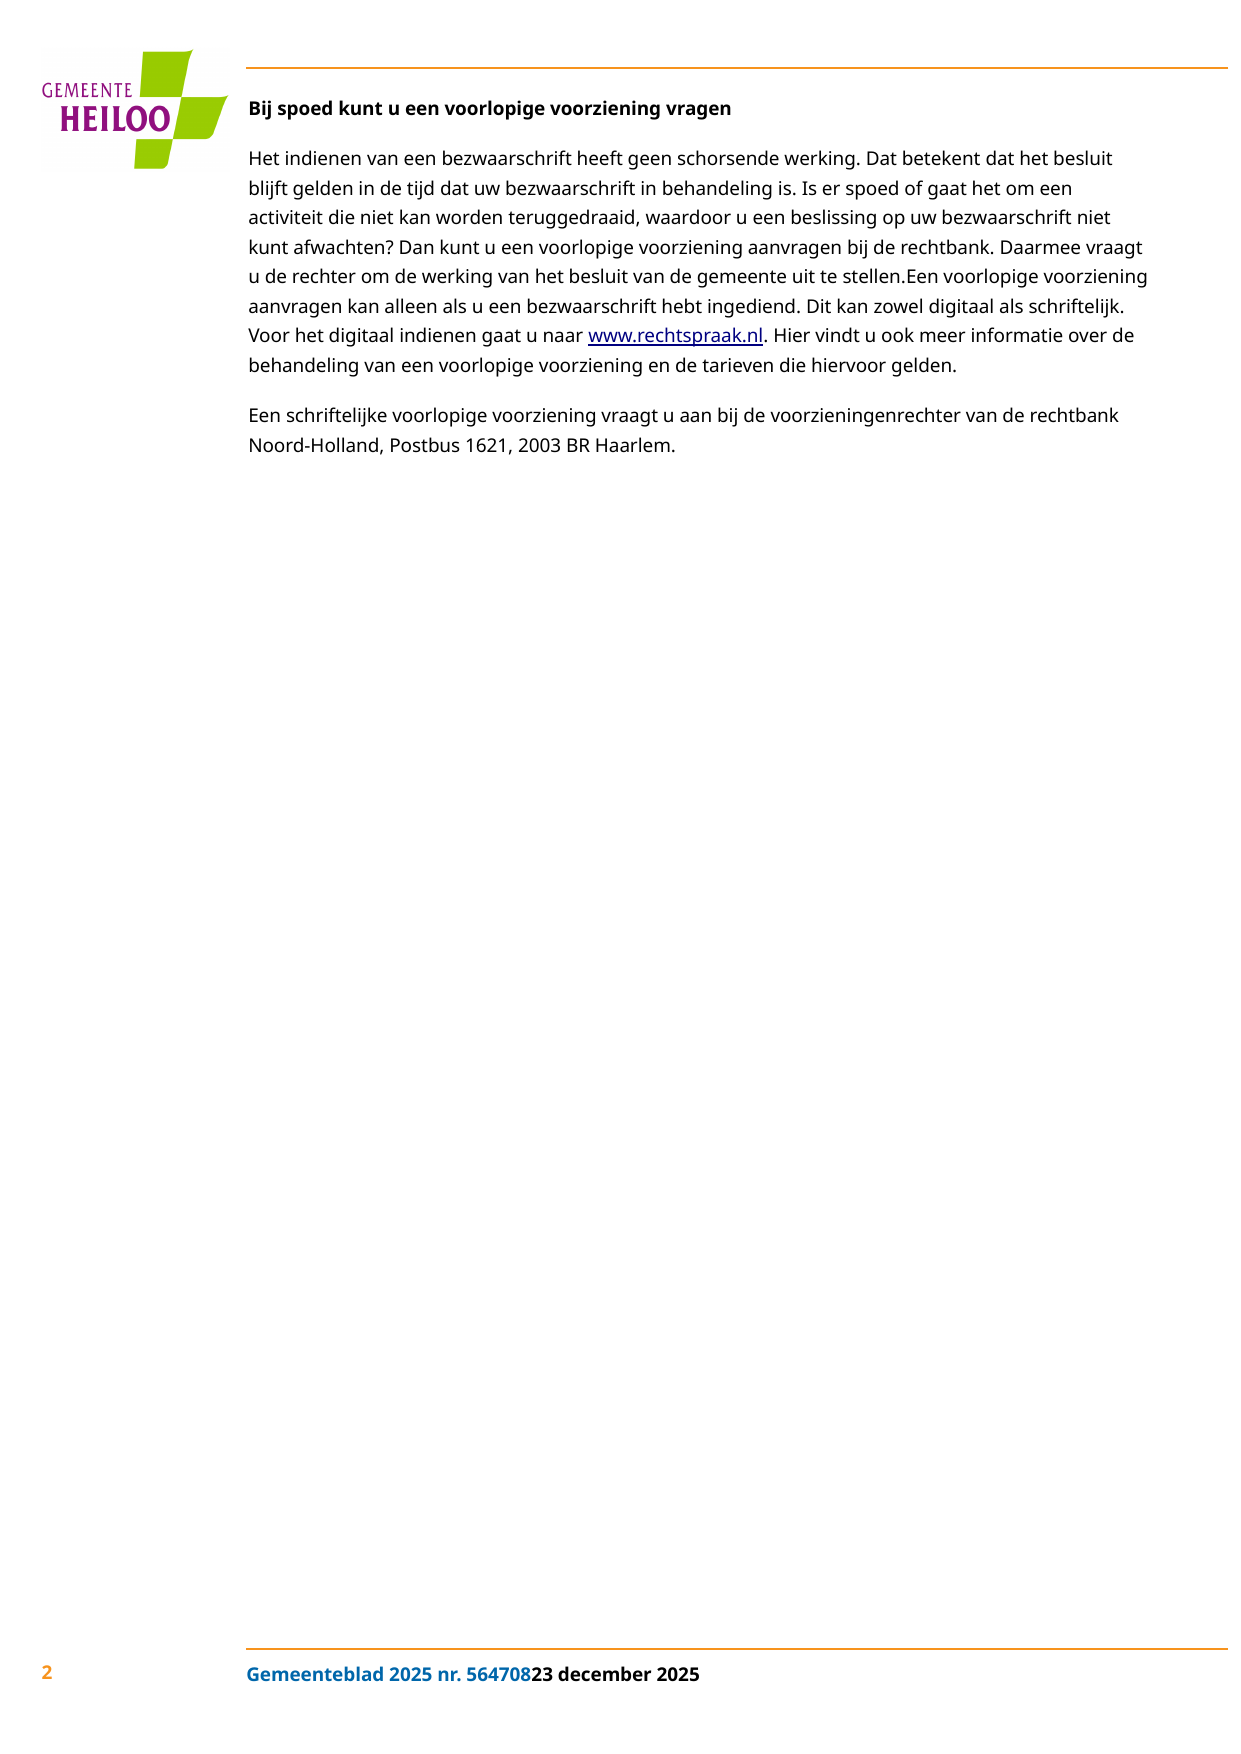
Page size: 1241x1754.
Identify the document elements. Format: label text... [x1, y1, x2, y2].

text Een schriftelijke voorlopige voorziening vraagt u aan bij de voorzieningenrechter van de rechtbank Noord-Holland, Postbus 1621, 2003 BR Haarlem. [248, 403, 1152, 458]
text Het indienen van een bezwaarschrift heeft geen schorsende werking. Dat betekent dat het besluit blijft gelden in de tijd dat uw bezwaarschrift in behandeling is. Is er spoed of gaat het om een activiteit die niet kan worden teruggedraaid, waardoor u een beslissing op uw bezwaarschrift niet kunt afwachten? Dan kunt u een voorlopige voorziening aanvragen bij de rechtbank. Daarmee vraagt u de rechter om de werking van het besluit van de gemeente uit te stellen.Een voorlopige voorziening aanvragen kan alleen als u een bezwaarschrift hebt ingediend. Dit kan zowel digitaal als schriftelijk. Voor het digitaal indienen gaat u naar www.rechtspraak.nl. Hier vindt u ook meer informatie over de behandeling van een voorlopige voorziening en de tarieven die hiervoor gelden. [248, 145, 1152, 378]
picture [41, 47, 231, 172]
text Bij spoed kunt u een voorlopige voorziening vragen [248, 95, 1152, 121]
